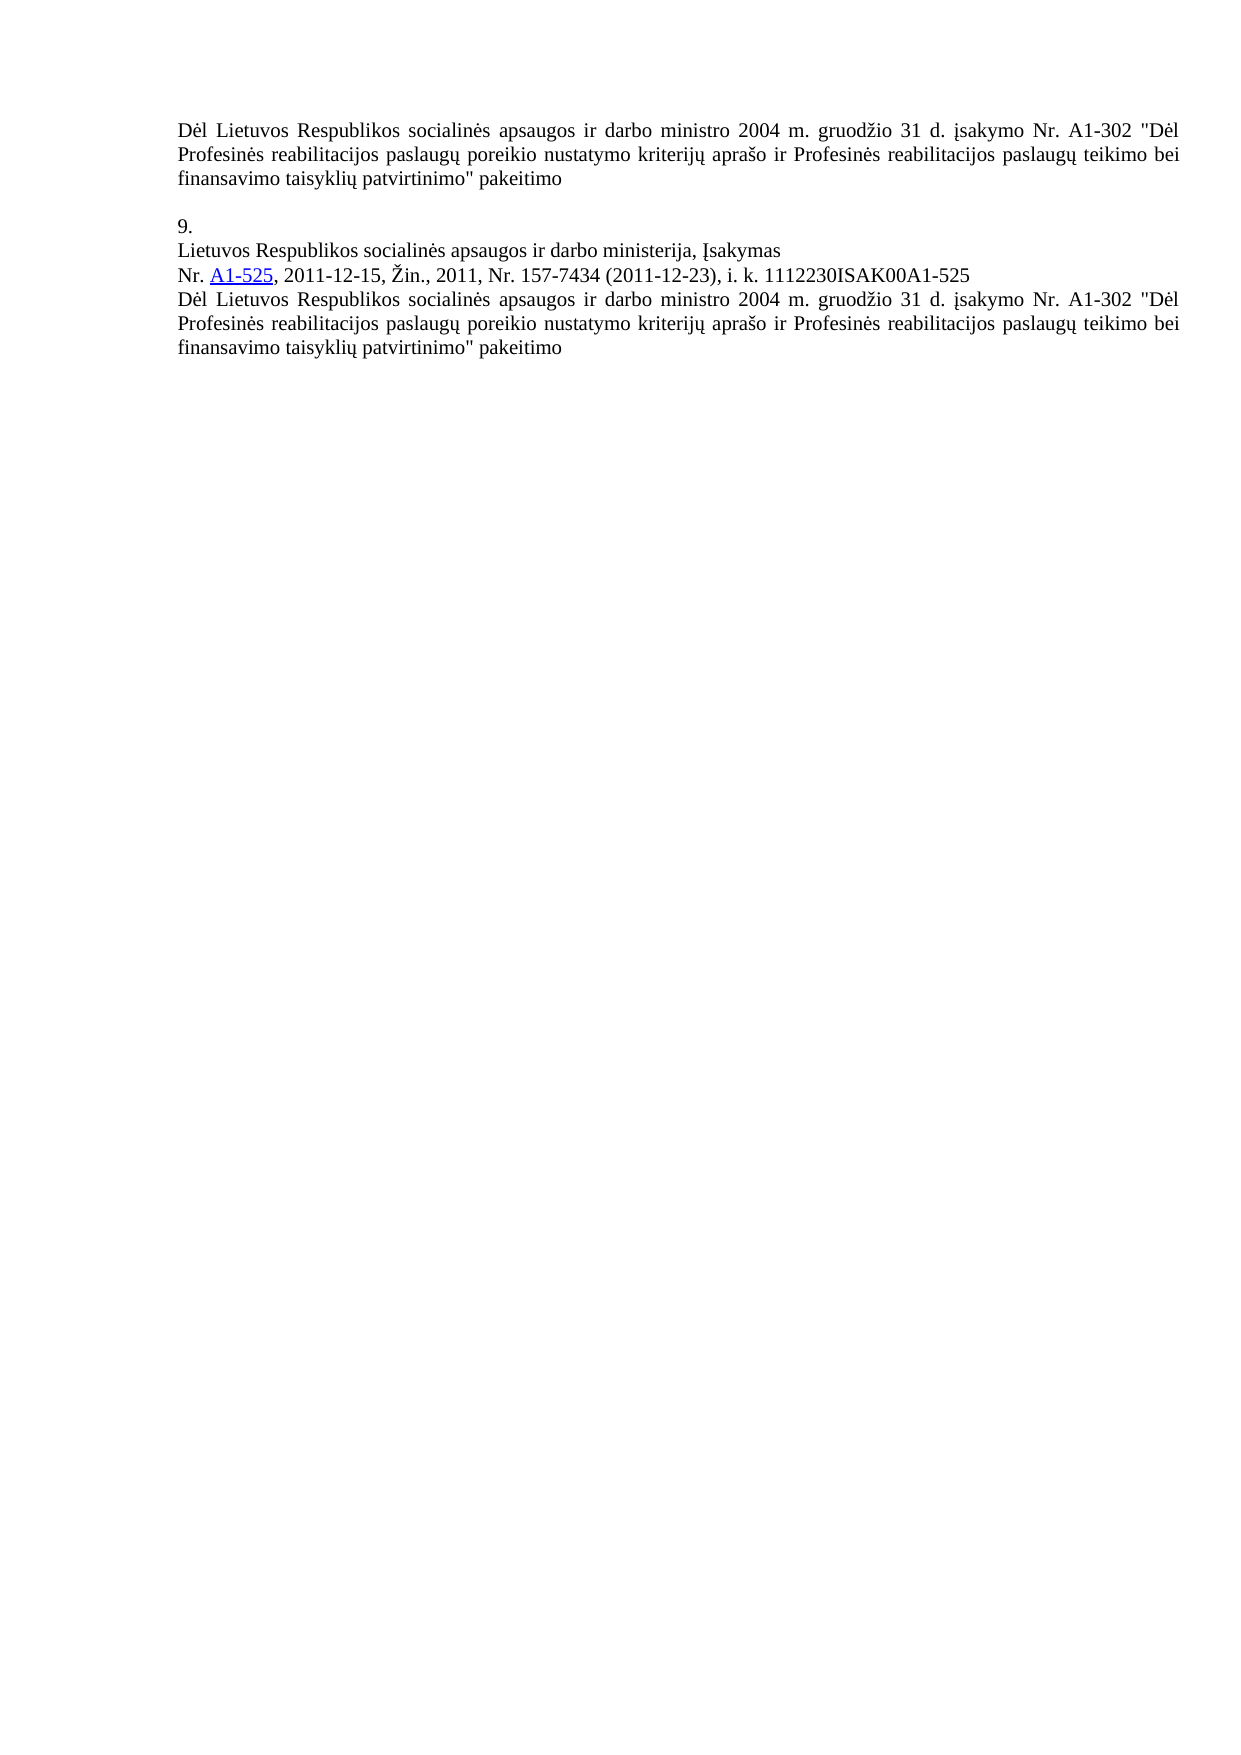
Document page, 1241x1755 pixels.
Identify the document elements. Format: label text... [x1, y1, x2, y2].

text 9. [177, 214, 1181, 238]
text Dėl Lietuvos Respublikos socialinės apsaugos ir darbo ministro 2004 m. gruodžio 31 d. įsakymo Nr. A1-302 "Dėl Profesinės reabilitacijos paslaugų poreikio nustatymo kriterijų aprašo ir Profesinės reabilitacijos paslaugų teikimo bei finansavimo taisyklių patvirtinimo" pakeitimo [177, 118, 1181, 190]
text Nr. A1-525, 2011-12-15, Žin., 2011, Nr. 157-7434 (2011-12-23), i. k. 1112230ISAK00A1-525 [177, 262, 1181, 287]
text Dėl Lietuvos Respublikos socialinės apsaugos ir darbo ministro 2004 m. gruodžio 31 d. įsakymo Nr. A1-302 "Dėl Profesinės reabilitacijos paslaugų poreikio nustatymo kriterijų aprašo ir Profesinės reabilitacijos paslaugų teikimo bei finansavimo taisyklių patvirtinimo" pakeitimo [177, 287, 1181, 359]
text Lietuvos Respublikos socialinės apsaugos ir darbo ministerija, Įsakymas [177, 238, 1181, 262]
